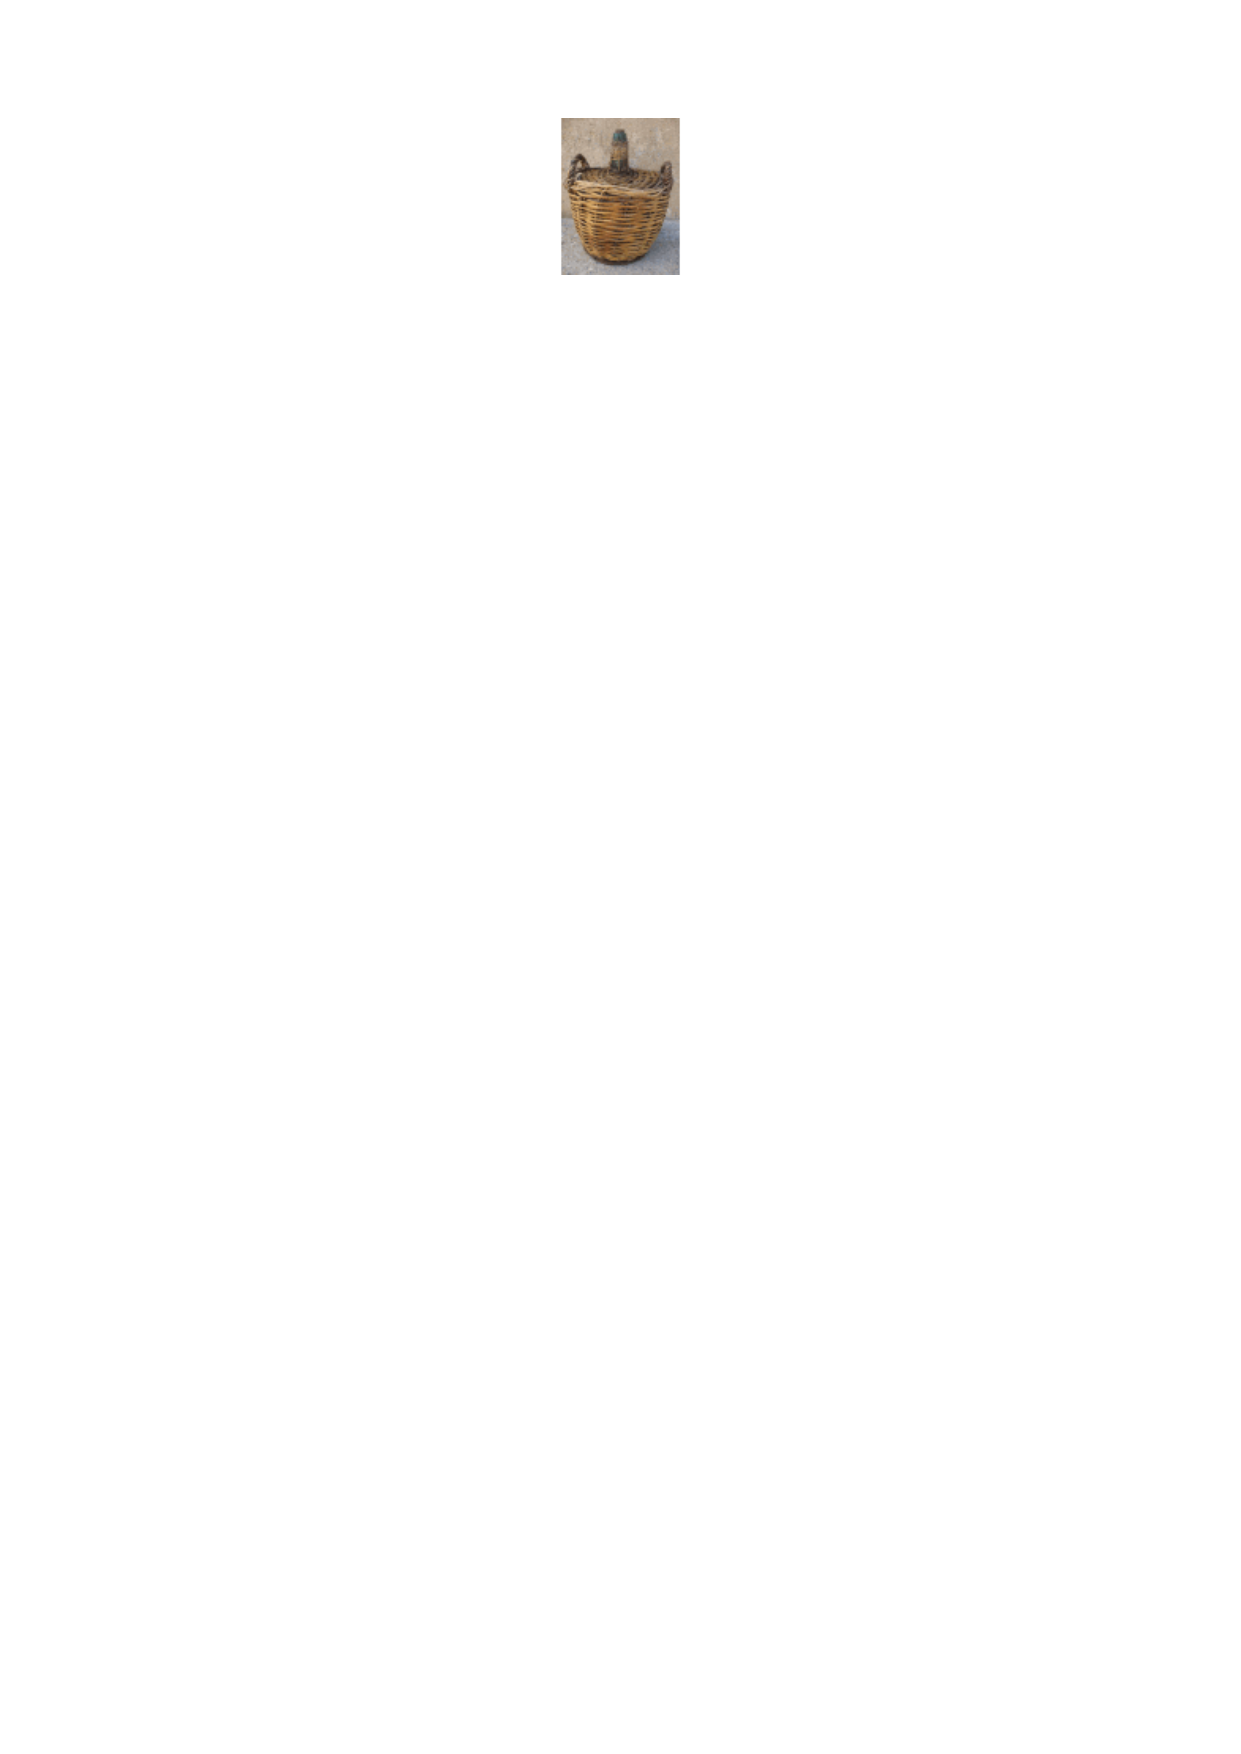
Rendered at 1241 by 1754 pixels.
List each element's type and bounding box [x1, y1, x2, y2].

picture [541, 118, 699, 275]
